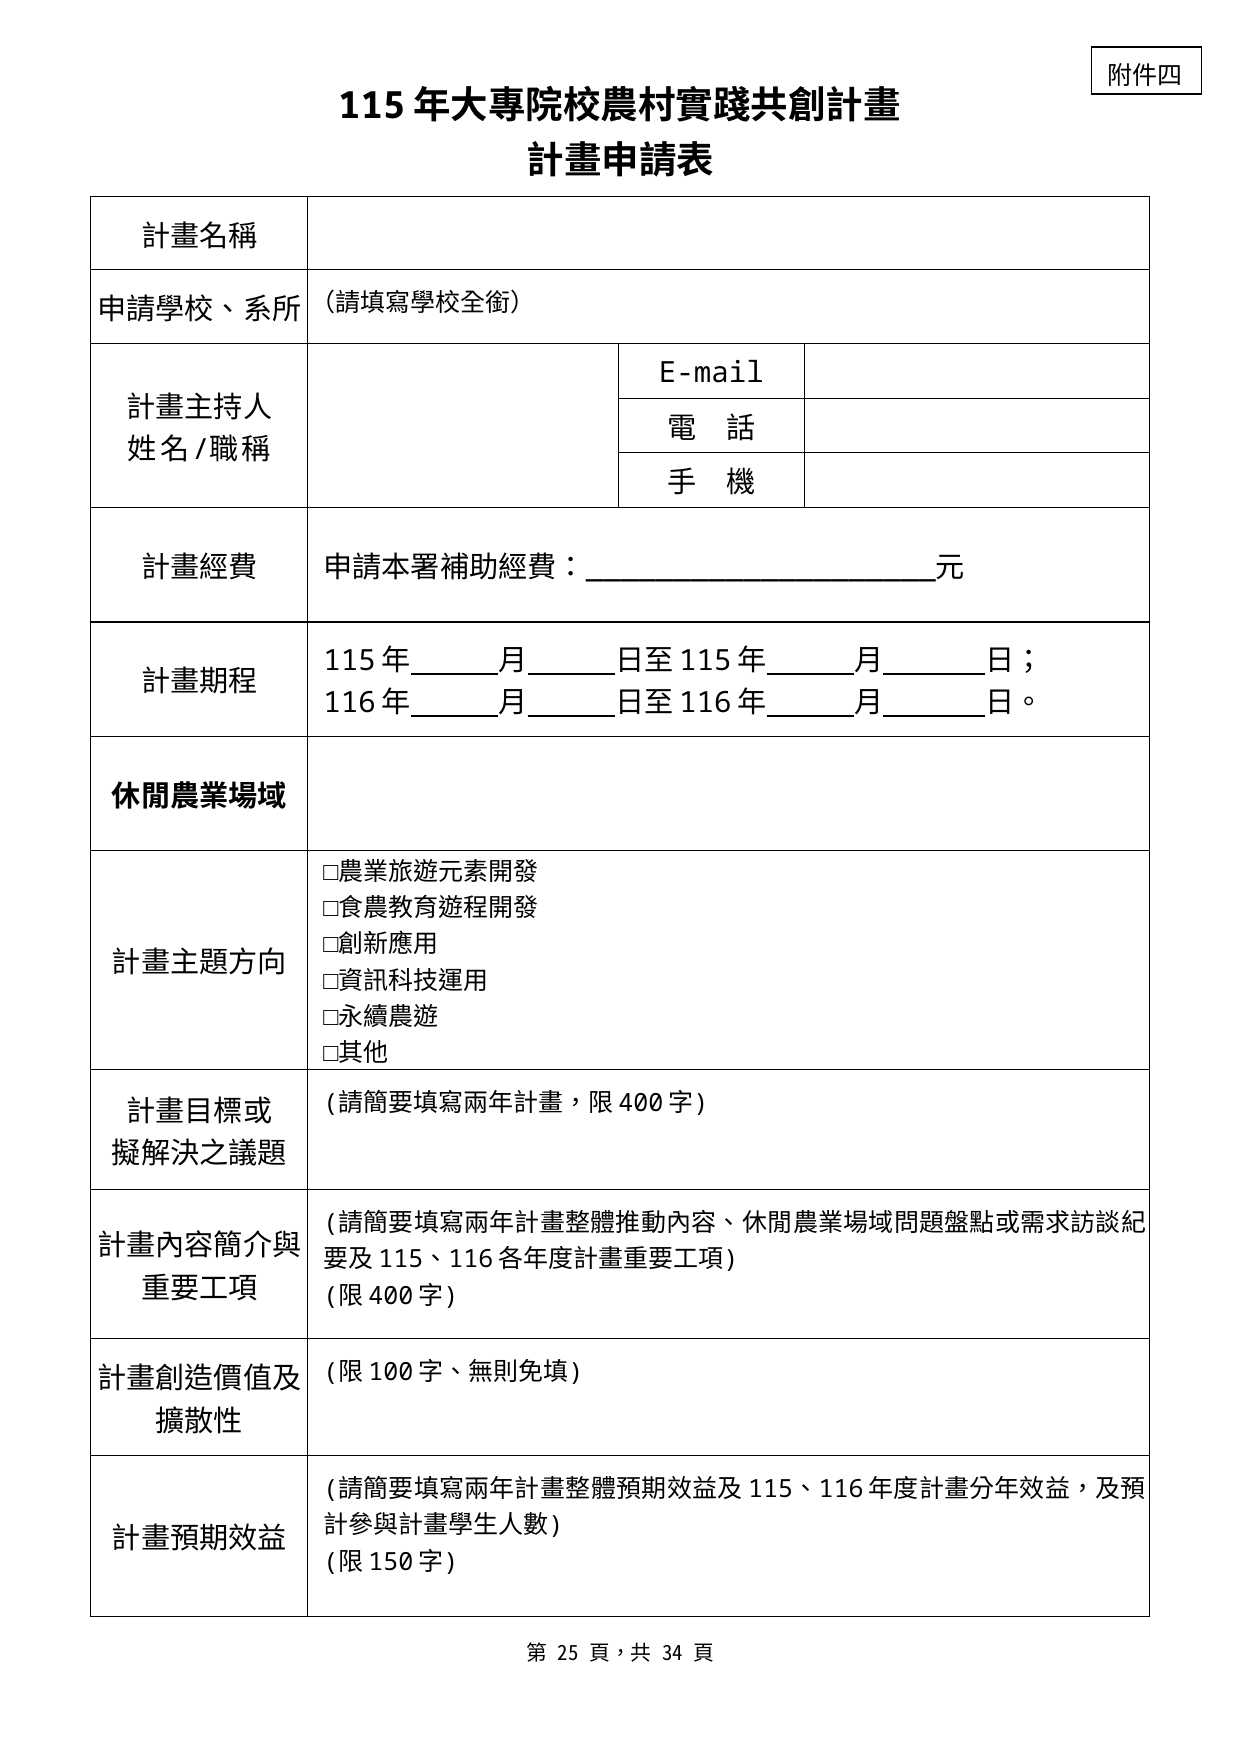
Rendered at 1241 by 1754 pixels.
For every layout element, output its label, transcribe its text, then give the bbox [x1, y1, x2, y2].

table_cell 計畫主題方向 [91, 851, 307, 1069]
table_cell 計畫目標或 擬解決之議題 [91, 1070, 307, 1189]
table_cell 計畫主持人 姓名/職稱 [91, 344, 307, 507]
text 115年大專院校農村實踐共創計畫 [148, 75, 1092, 129]
table_cell 115年 月 日至115年 月 日； 116年 月 日至116年 月 日。 [308, 623, 1149, 736]
table_cell 休閒農業場域 [91, 737, 307, 850]
table_cell 計畫經費 [91, 508, 307, 621]
table_header 計畫名稱 [91, 197, 307, 269]
table_cell 電 話 [619, 399, 804, 452]
table_cell 申請學校、系所 [91, 270, 307, 343]
table_cell 申請本署補助經費：____________________元 [308, 508, 1149, 621]
table_cell 計畫內容簡介與重要工項 [91, 1190, 307, 1338]
table_cell 計畫創造價值及擴散性 [91, 1339, 307, 1455]
table_cell [308, 737, 1149, 850]
text [1092, 48, 1201, 93]
table_cell [805, 453, 1149, 507]
table_cell □農業旅遊元素開發 □食農教育遊程開發 □創新應用 □資訊科技運用 □永續農遊 □其他 [308, 851, 1149, 1069]
table_cell (限100字、無則免填) [308, 1339, 1149, 1455]
table_cell [805, 399, 1149, 452]
text 附件四 [1107, 55, 1186, 86]
table_cell 計畫期程 [91, 623, 307, 736]
text 計畫申請表 [148, 129, 1092, 184]
table_cell E-mail [619, 344, 804, 398]
table_header [308, 197, 1149, 269]
table_cell 手 機 [619, 453, 804, 507]
table_cell (請簡要填寫兩年計畫整體預期效益及115、116年度計畫分年效益，及預計參與計畫學生人數) (限150字) [308, 1456, 1149, 1616]
table_cell (請簡要填寫兩年計畫，限400字) [308, 1070, 1149, 1189]
table_cell （請填寫學校全銜） [308, 270, 1149, 343]
table_cell [308, 344, 618, 507]
table_cell [805, 344, 1149, 398]
table_cell 計畫預期效益 [91, 1456, 307, 1616]
table_cell (請簡要填寫兩年計畫整體推動內容、休閒農業場域問題盤點或需求訪談紀要及115、116各年度計畫重要工項) (限400字) [308, 1190, 1149, 1338]
